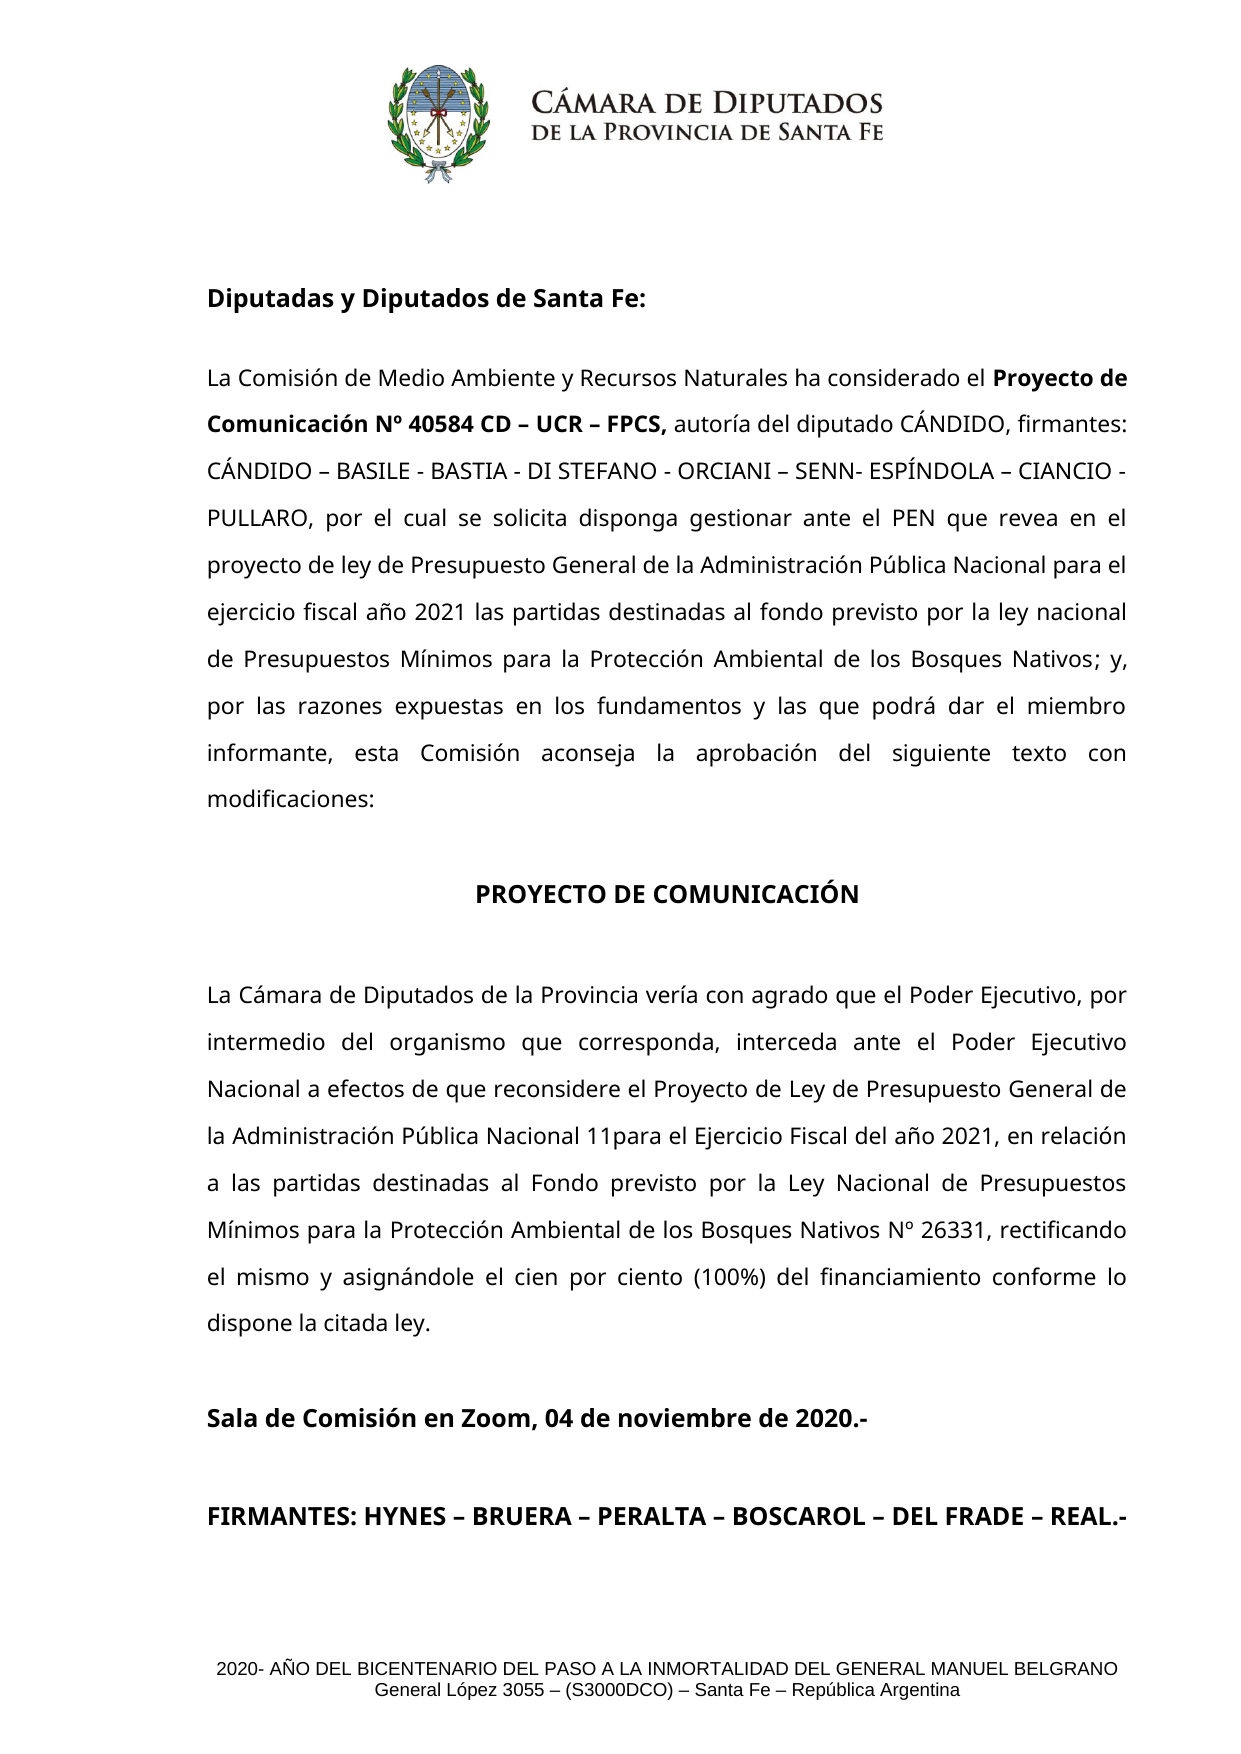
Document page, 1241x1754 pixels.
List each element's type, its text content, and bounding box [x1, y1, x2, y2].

text Diputadas y Diputados de Santa Fe: [207, 281, 1128, 314]
text La Comisión de Medio Ambiente y Recursos Naturales ha considerado el Proyecto de Comunicación Nº 40584 CD – UCR – FPCS, autoría del diputado CÁNDIDO, firmantes: CÁNDIDO – BASILE - BASTIA - DI STEFANO - ORCIANI – SENN- ESPÍNDOLA – CIANCIO - PULLARO, por el cual se solicita disponga gestionar ante el PEN que revea en el proyecto de ley de Presupuesto General de la Administración Pública Nacional para el ejercicio fiscal año 2021 las partidas destinadas al fondo previsto por la ley nacional de Presupuestos Mínimos para la Protección Ambiental de los Bosques Nativos; y, por las razones expuestas en los fundamentos y las que podrá dar el miembro informante, esta Comisión aconseja la aprobación del siguiente texto con modificaciones: [207, 361, 1128, 814]
text FIRMANTES: HYNES – BRUERA – PERALTA – BOSCAROL – DEL FRADE – REAL.- [207, 1499, 1128, 1533]
text PROYECTO DE COMUNICACIÓN [207, 877, 1128, 911]
text Sala de Comisión en Zoom, 04 de noviembre de 2020.- [207, 1401, 1128, 1435]
picture [387, 65, 883, 188]
text La Cámara de Diputados de la Provincia vería con agrado que el Poder Ejecutivo, por intermedio del organismo que corresponda, interceda ante el Poder Ejecutivo Nacional a efectos de que reconsidere el Proyecto de Ley de Presupuesto General de la Administración Pública Nacional 11para el Ejercicio Fiscal del año 2021, en relación a las partidas destinadas al Fondo previsto por la Ley Nacional de Presupuestos Mínimos para la Protección Ambiental de los Bosques Nativos Nº 26331, rectificando el mismo y asignándole el cien por ciento (100%) del financiamiento conforme lo dispone la citada ley. [207, 979, 1128, 1338]
